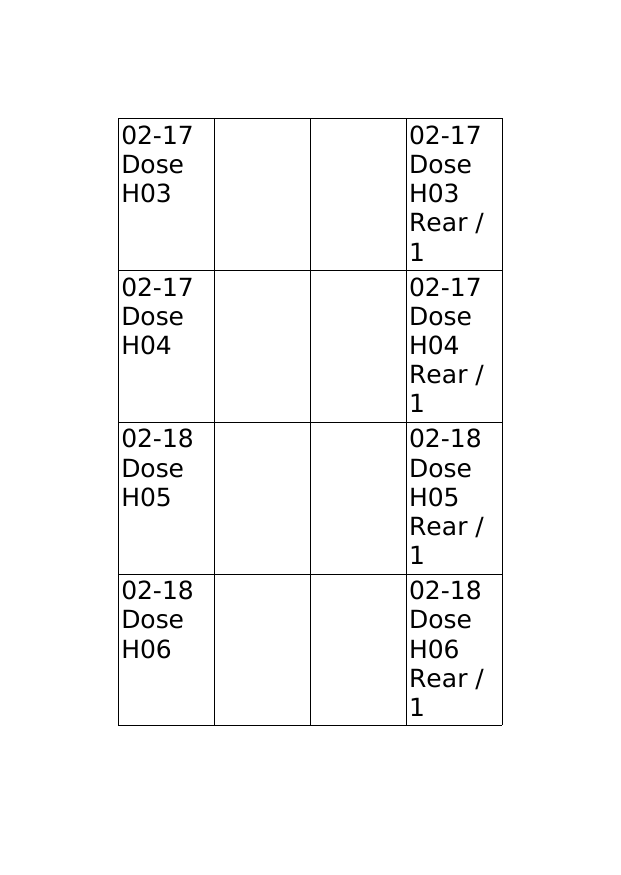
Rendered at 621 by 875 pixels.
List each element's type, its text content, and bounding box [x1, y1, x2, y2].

table_cell [311, 119, 406, 270]
table_cell 02-17 Dose H03 Rear / 1 [407, 119, 502, 270]
table_cell [215, 575, 310, 725]
table_cell [215, 423, 310, 573]
table_cell [311, 423, 406, 573]
table_cell 02-17 Dose H04 [119, 271, 214, 422]
table_cell 02-17 Dose H04 Rear / 1 [407, 271, 502, 422]
table_cell 02-17 Dose H03 [119, 119, 214, 270]
table_cell 02-18 Dose H06 [119, 575, 214, 725]
table_cell 02-18 Dose H05 Rear / 1 [407, 423, 502, 573]
table_cell [311, 575, 406, 725]
table_cell [215, 119, 310, 270]
table_cell [311, 271, 406, 422]
table_cell 02-18 Dose H05 [119, 423, 214, 573]
table_cell 02-18 Dose H06 Rear / 1 [407, 575, 502, 725]
table_cell [215, 271, 310, 422]
